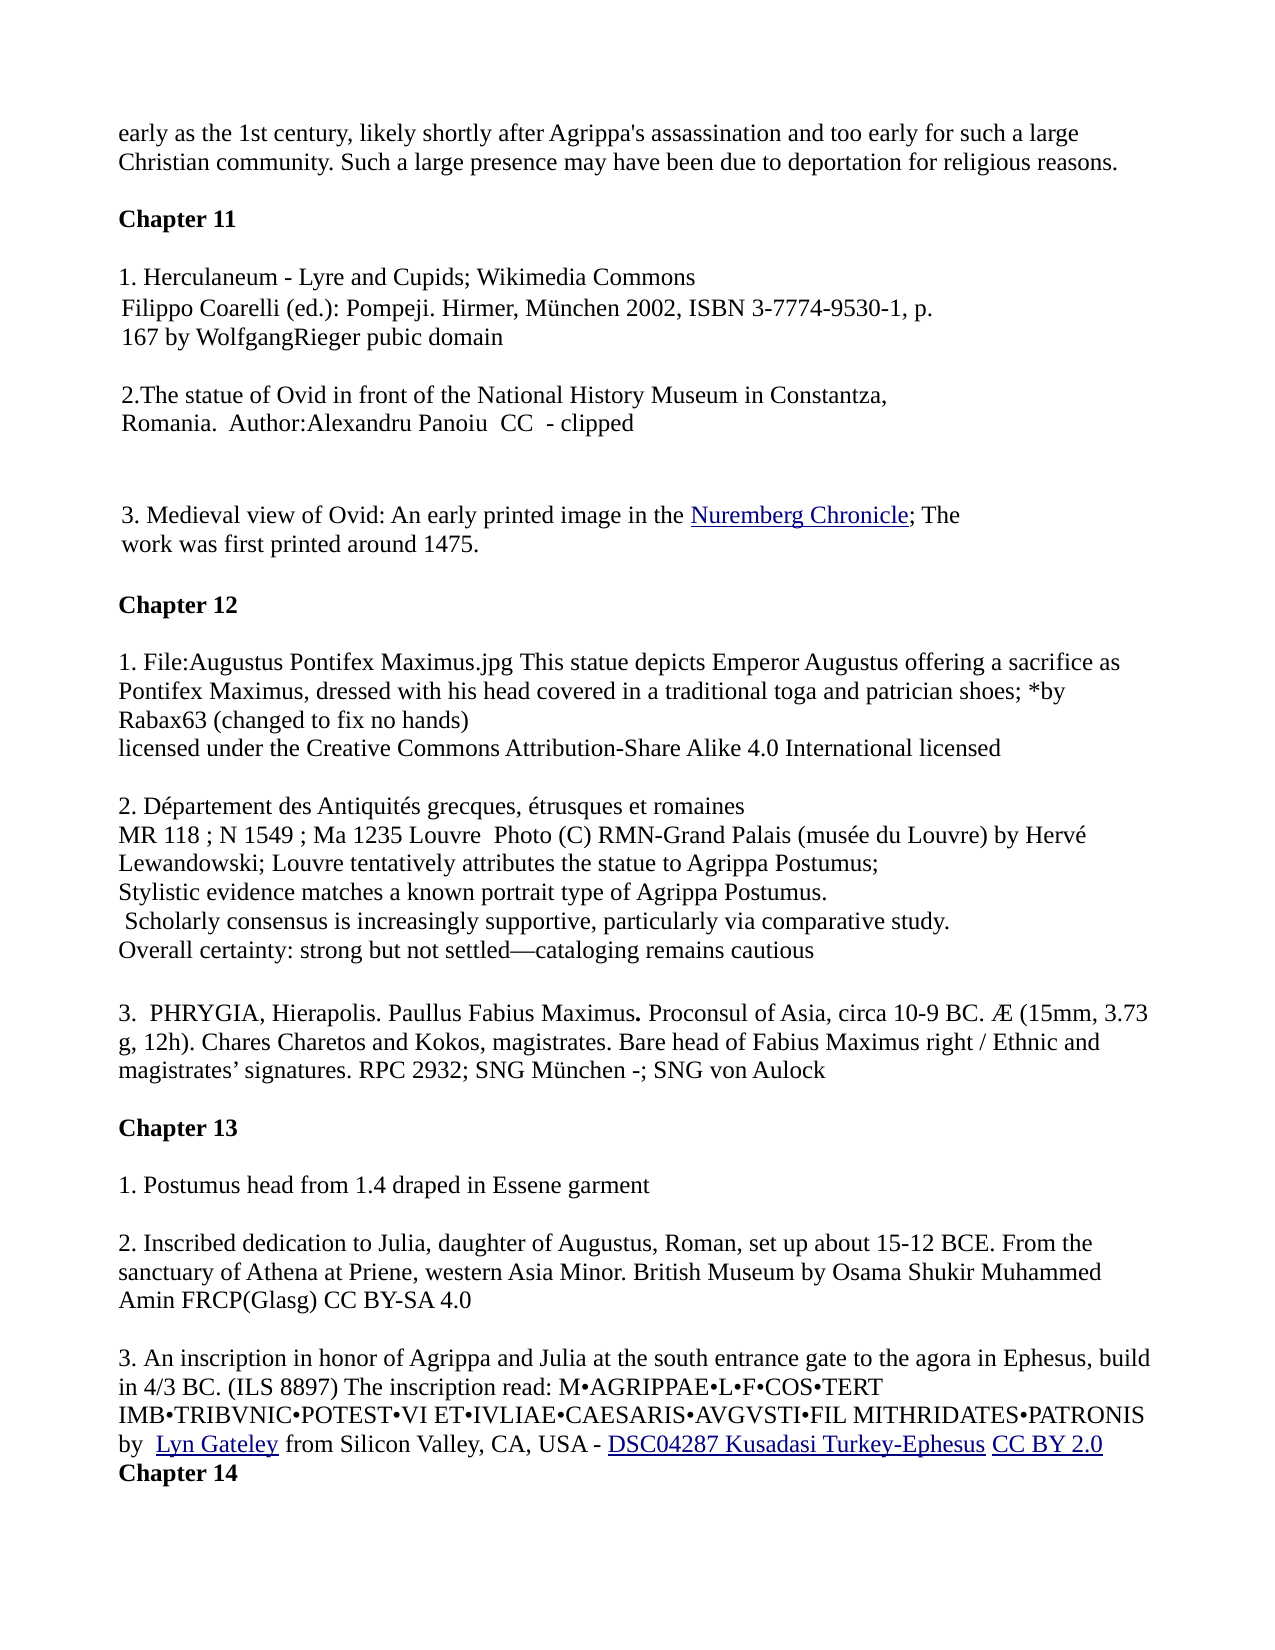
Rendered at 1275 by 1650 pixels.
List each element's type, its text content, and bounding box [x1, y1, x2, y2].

text early as the 1st century, likely shortly after Agrippa's assassination and too early for such a large Christian community. Such a large presence may have been due to deportation for religious reasons. [118, 118, 1157, 176]
text Chapter 14 [118, 1458, 1157, 1487]
text 2. Inscribed dedication to Julia, daughter of Augustus, Roman, set up about 15-12 BCE. From the sanctuary of Athena at Priene, western Asia Minor. British Museum by Osama Shukir Muhammed Amin FRCP(Glasg) CC BY-SA 4.0 [118, 1228, 1157, 1314]
text licensed under the Creative Commons Attribution-Share Alike 4.0 International licensed [118, 733, 1157, 762]
table_cell 3. Medieval view of Ovid: An early printed image in the Nuremberg Chronicle; The work was first printed around 1475. [118, 498, 977, 561]
table_header [118, 964, 131, 998]
text 3. PHRYGIA, Hierapolis. Paullus Fabius Maximus. Proconsul of Asia, circa 10-9 BC. Æ (15mm, 3.73 g, 12h). Chares Charetos and Kokos, magistrates. Bare head of Fabius Maximus right / Ethnic and magistrates’ signatures. RPC 2932; SNG München -; SNG von Aulock [118, 998, 1157, 1084]
text Chapter 12 [118, 590, 1157, 618]
table_header Filippo Coarelli (ed.): Pompeji. Hirmer, München 2002, ISBN 3-7774-9530-1, p. 167 by WolfgangRieger pubic domain 2.The statue of Ovid in front of the National History Museum in Constantza, Romania. Author:Alexandru Panoiu CC - clipped [118, 291, 977, 498]
text 1. Postumus head from 1.4 draped in Essene garment [118, 1171, 1157, 1199]
text by Lyn Gateley from Silicon Valley, CA, USA - DSC04287 Kusadasi Turkey-Ephesus CC BY 2.0 [118, 1429, 1157, 1458]
text 1. Herculaneum - Lyre and Cupids; Wikimedia Commons [118, 262, 1157, 291]
text 2. Département des Antiquités grecques, étrusques et romaines [118, 791, 1157, 820]
text Chapter 13 [118, 1113, 1157, 1142]
text Chapter 11 [118, 204, 1157, 233]
table_header [977, 291, 1157, 498]
text 3. An inscription in honor of Agrippa and Julia at the south entrance gate to the agora in Ephesus, build in 4/3 BC. (ILS 8897) The inscription read: M•AGRIPPAE•L•F•COS•TERT IMB•TRIBVNIC•POTEST•VI ET•IVLIAE•CAESARIS•AVGVSTI•FIL MITHRIDATES•PATRONIS [118, 1343, 1157, 1429]
table_cell [977, 498, 1157, 561]
table_header [131, 964, 236, 998]
text MR 118 ; N 1549 ; Ma 1235 Louvre Photo (C) RMN-Grand Palais (musée du Louvre) by Hervé Lewandowski; Louvre tentatively attributes the statue to Agrippa Postumus; Stylistic evidence matches a known portrait type of Agrippa Postumus. Scholarly consensus is increasingly supportive, particularly via comparative study. Overall certainty: strong but not settled—cataloging remains cautious [118, 820, 1157, 963]
text 1. File:Augustus Pontifex Maximus.jpg This statue depicts Emperor Augustus offering a sacrifice as Pontifex Maximus, dressed with his head covered in a traditional toga and patrician shoes; *by Rabax63 (changed to fix no hands) [118, 647, 1157, 733]
